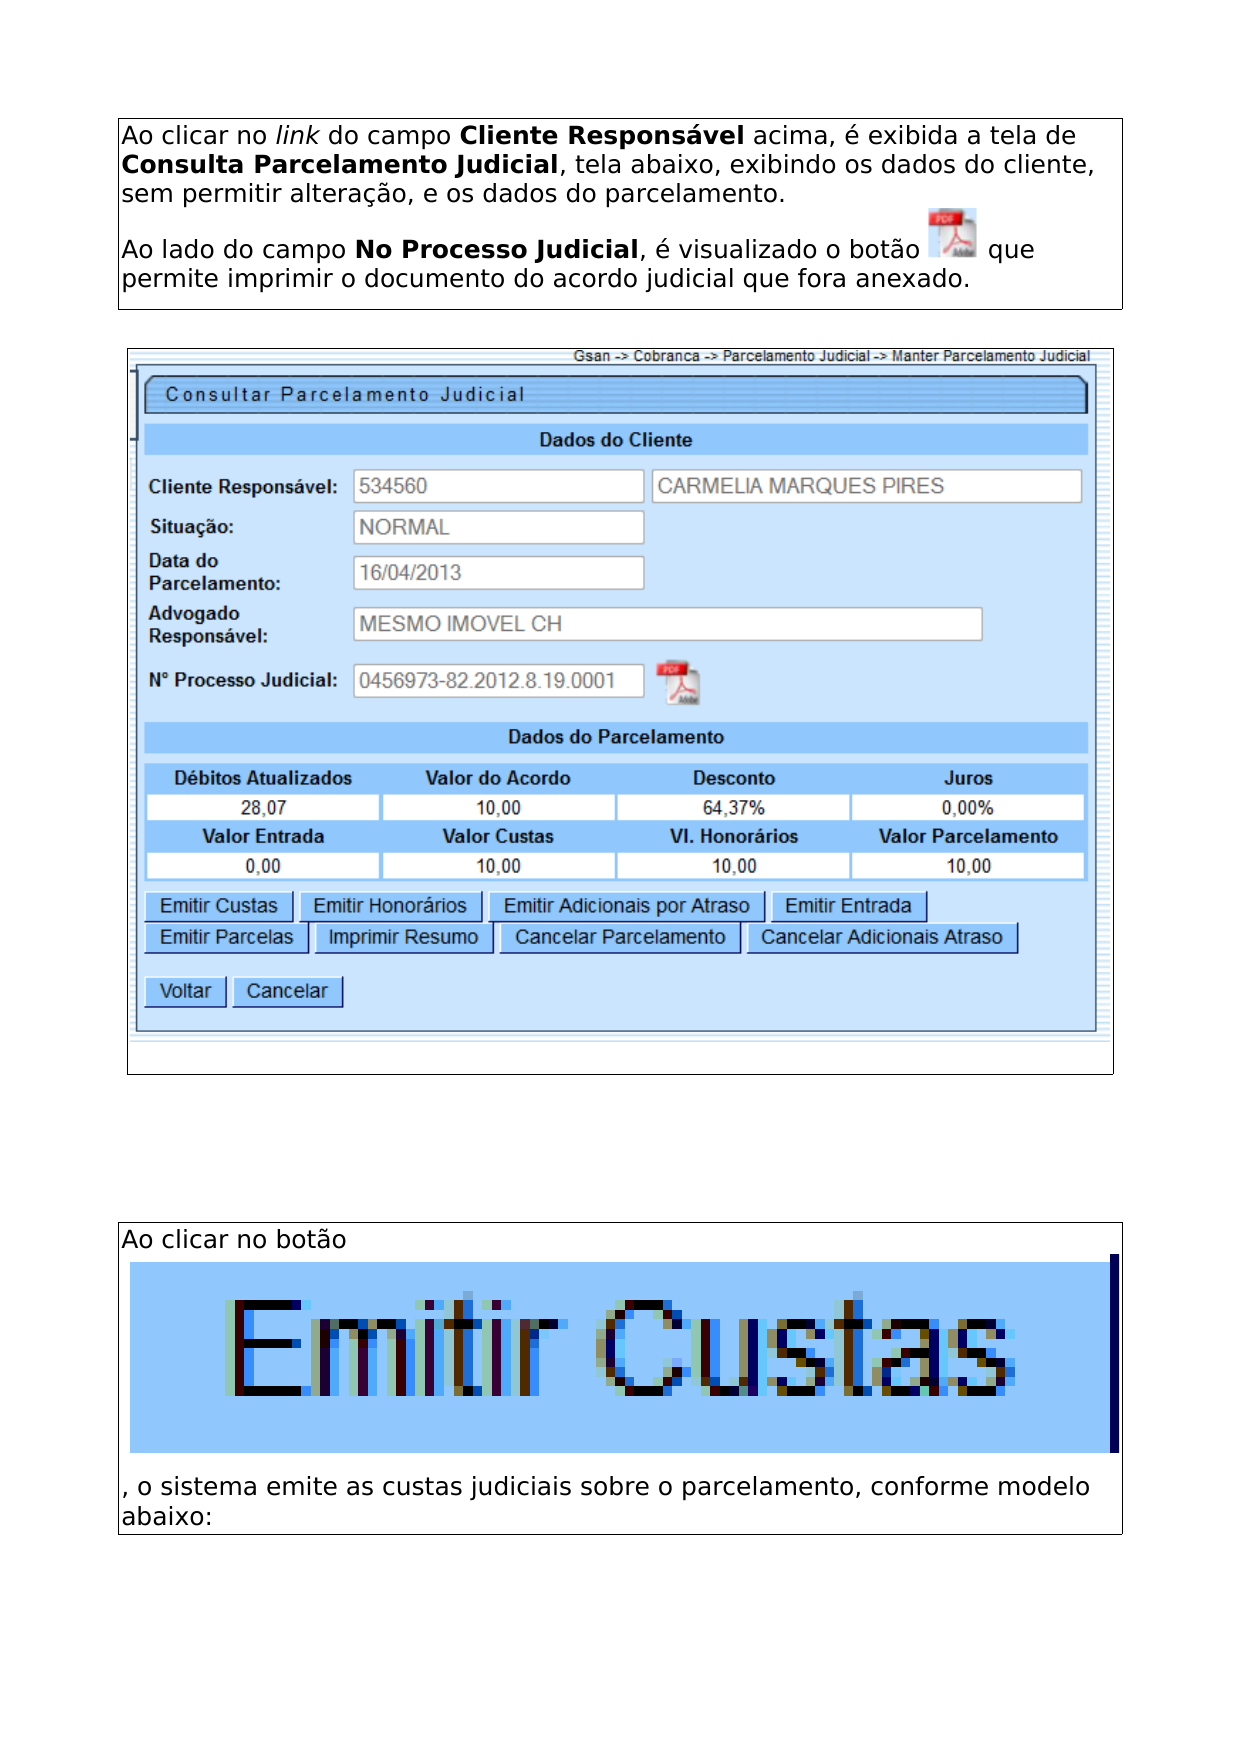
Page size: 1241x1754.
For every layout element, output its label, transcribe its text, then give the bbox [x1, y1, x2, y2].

picture [121, 1254, 1120, 1473]
picture [928, 208, 980, 259]
table_header Ao clicar no link do campo Cliente Responsável acima, é exibida a tela de Consulta Parcelamento Judicial, tela abaixo, exibindo os dados do cliente, sem permitir alteração, e os dados do parcelamento. Ao lado do campo No Processo Judicial, é visualizado o botão que permite imprimir o documento do acordo judicial que fora anexado. [119, 119, 1122, 309]
table_header Ao clicar no botão , o sistema emite as custas judiciais sobre o parcelamento, conforme modelo abaixo: [119, 1223, 1122, 1534]
picture [129, 350, 1111, 1042]
table_header [128, 349, 1113, 1074]
